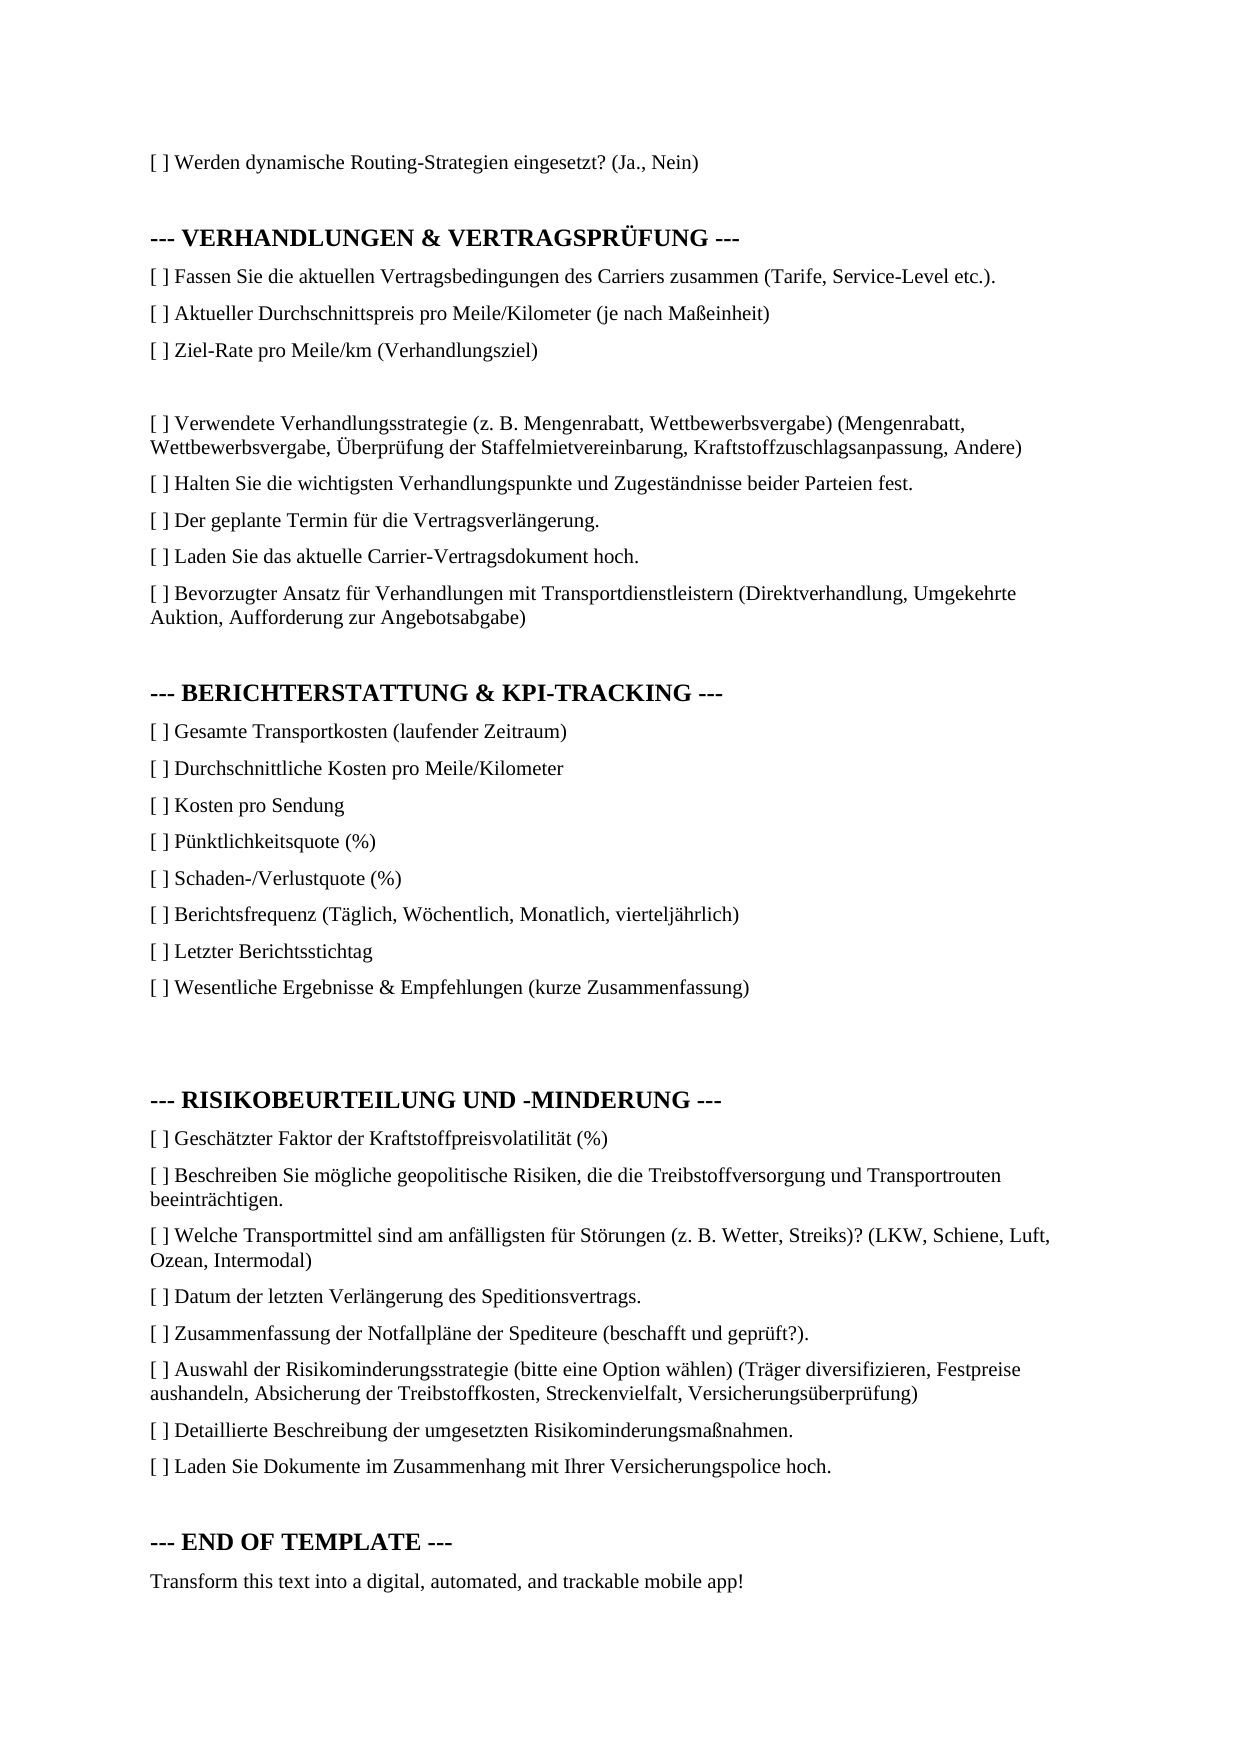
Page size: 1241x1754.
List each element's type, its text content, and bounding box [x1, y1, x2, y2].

text [ ] Bevorzugter Ansatz für Verhandlungen mit Transportdienstleistern (Direktverhandlung, Umgekehrte Auktion, Aufforderung zur Angebotsabgabe) [150, 581, 1090, 629]
text [ ] Kosten pro Sendung [150, 792, 1090, 817]
text [ ] Welche Transportmittel sind am anfälligsten für Störungen (z. B. Wetter, Streiks)? (LKW, Schiene, Luft, Ozean, Intermodal) [150, 1223, 1090, 1272]
text [ ] Aktueller Durchschnittspreis pro Meile/Kilometer (je nach Maßeinheit) [150, 301, 1090, 325]
text --- RISIKOBEURTEILUNG UND -MINDERUNG --- [150, 1085, 1090, 1114]
text [ ] Verwendete Verhandlungsstrategie (z. B. Mengenrabatt, Wettbewerbsvergabe) (Mengenrabatt, Wettbewerbsvergabe, Überprüfung der Staffelmietvereinbarung, Kraftstoffzuschlagsanpassung, Andere) [150, 411, 1090, 459]
text [ ] Halten Sie die wichtigsten Verhandlungspunkte und Zugeständnisse beider Parteien fest. [150, 471, 1090, 495]
text --- END OF TEMPLATE --- [150, 1527, 1090, 1556]
text [ ] Pünktlichkeitsquote (%) [150, 829, 1090, 853]
text [ ] Geschätzter Faktor der Kraftstoffpreisvolatilität (%) [150, 1126, 1090, 1150]
text [ ] Gesamte Transportkosten (laufender Zeitraum) [150, 719, 1090, 743]
text --- VERHANDLUNGEN & VERTRAGSPRÜFUNG --- [150, 223, 1090, 252]
text --- BERICHTERSTATTUNG & KPI-TRACKING --- [150, 678, 1090, 707]
text [ ] Fassen Sie die aktuellen Vertragsbedingungen des Carriers zusammen (Tarife, Service-Level etc.). [150, 264, 1090, 288]
text [ ] Ziel-Rate pro Meile/km (Verhandlungsziel) [150, 337, 1090, 362]
text [ ] Zusammenfassung der Notfallpläne der Spediteure (beschafft und geprüft?). [150, 1321, 1090, 1345]
text [ ] Laden Sie Dokumente im Zusammenhang mit Ihrer Versicherungspolice hoch. [150, 1454, 1090, 1478]
text [ ] Werden dynamische Routing-Strategien eingesetzt? (Ja., Nein) [150, 150, 1090, 174]
text [ ] Berichts­frequenz (Täglich, Wöchentlich, Monatlich, vierteljährlich) [150, 902, 1090, 926]
text [ ] Letzter Berichtsstichtag [150, 939, 1090, 963]
text [ ] Laden Sie das aktuelle Carrier-Vertragsdokument hoch. [150, 544, 1090, 568]
text [ ] Datum der letzten Verlängerung des Speditionsvertrags. [150, 1284, 1090, 1308]
text [ ] Wesentliche Ergebnisse & Empfehlungen (kurze Zusammenfassung) [150, 975, 1090, 999]
text Transform this text into a digital, automated, and trackable mobile app! [150, 1569, 1090, 1593]
text [ ] Auswahl der Risikominderungsstrategie (bitte eine Option wählen) (Träger diversifizieren, Festpreise aushandeln, Absicherung der Treibstoffkosten, Streckenvielfalt, Versicherungsüberprüfung) [150, 1357, 1090, 1405]
text [ ] Beschreiben Sie mögliche geopolitische Risiken, die die Treibstoffversorgung und Transportrouten beeinträchtigen. [150, 1163, 1090, 1211]
text [ ] Durchschnittliche Kosten pro Meile/Kilometer [150, 756, 1090, 780]
text [ ] Der geplante Termin für die Vertragsverlängerung. [150, 508, 1090, 532]
text [ ] Schaden-/Verlustquote (%) [150, 866, 1090, 890]
text [ ] Detaillierte Beschreibung der umgesetzten Risikominderungsmaßnahmen. [150, 1418, 1090, 1442]
